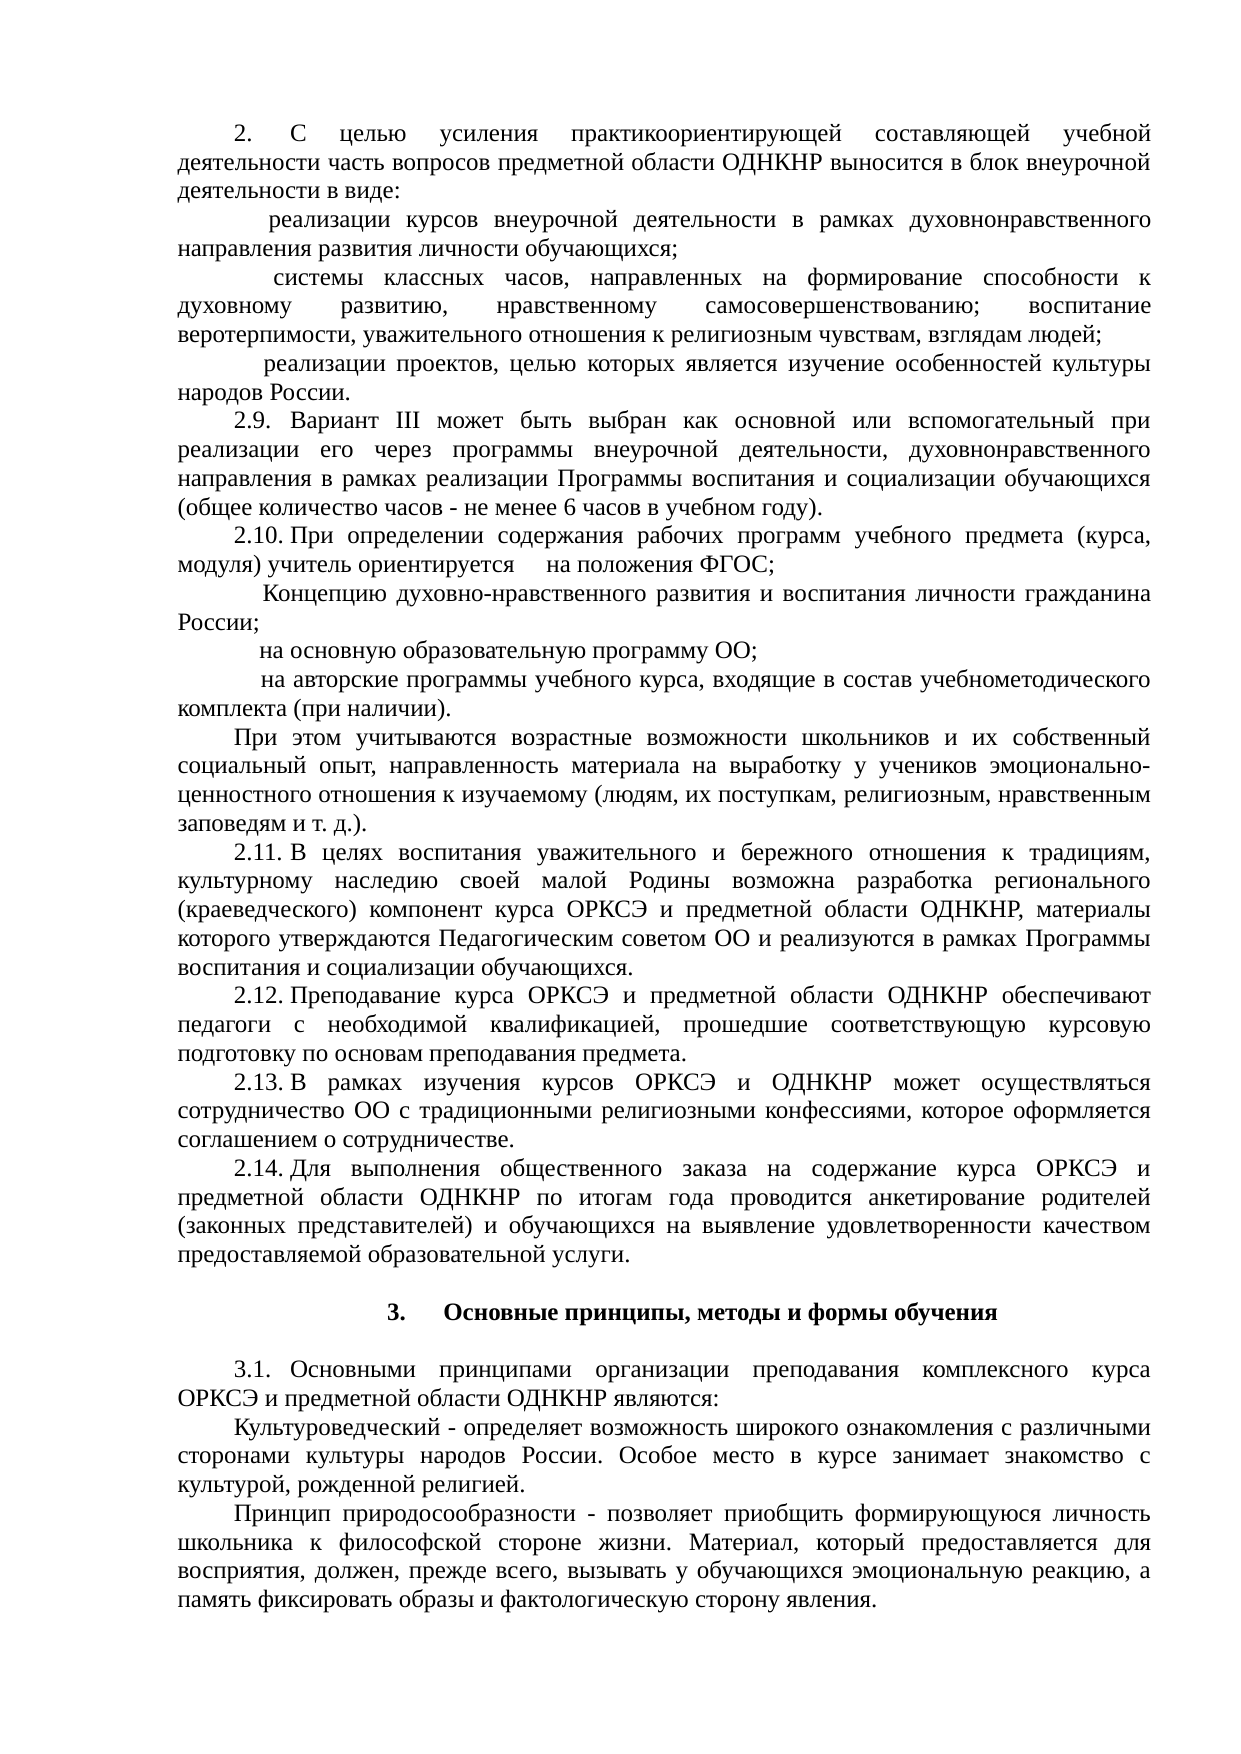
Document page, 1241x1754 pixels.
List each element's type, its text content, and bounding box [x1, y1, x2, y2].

text Культуроведческий - определяет возможность широкого ознакомления с различными сторонами культуры народов России. Особое место в курсе занимает знакомство с культурой, рожденной религией. [177, 1412, 1152, 1498]
text  реализации проектов, целью которых является изучение особенностей культуры народов России. [177, 348, 1152, 406]
text Принцип природосообразности - позволяет приобщить формирующуюся личность школьника к философской стороне жизни. Материал, который предоставляется для восприятия, должен, прежде всего, вызывать у обучающихся эмоциональную реакцию, а память фиксировать образы и фактологическую сторону явления. [177, 1498, 1152, 1613]
list Преподавание курса ОРКСЭ и предметной области ОДНКНР обеспечивают педагоги с необходимой квалификацией, прошедшие соответствующую курсовую подготовку по основам преподавания предмета. [177, 981, 1152, 1067]
list В рамках изучения курсов ОРКСЭ и ОДНКНР может осуществляться сотрудничество ОО с традиционными религиозными конфессиями, которое оформляется соглашением о сотрудничестве. [177, 1067, 1152, 1153]
list С целью усиления практикоориентирующей составляющей учебной деятельности часть вопросов предметной области ОДНКНР выносится в блок внеурочной деятельности в виде: [177, 118, 1152, 204]
list Основными принципами организации преподавания комплексного курса ОРКСЭ и предметной области ОДНКНР являются: [177, 1354, 1152, 1412]
list Основные принципы, методы и формы обучения [177, 1297, 1152, 1326]
text  системы классных часов, направленных на формирование способности к духовному развитию, нравственному самосовершенствованию; воспитание веротерпимости, уважительного отношения к религиозным чувствам, взглядам людей; [177, 262, 1152, 348]
text  на основную образовательную программу ОО; [177, 636, 1152, 664]
list Для выполнения общественного заказа на содержание курса ОРКСЭ и предметной области ОДНКНР по итогам года проводится анкетирование родителей (законных представителей) и обучающихся на выявление удовлетворенности качеством предоставляемой образовательной услуги. [177, 1153, 1152, 1268]
list В целях воспитания уважительного и бережного отношения к традициям, культурному наследию своей малой Родины возможна разработка регионального (краеведческого) компонент курса ОРКСЭ и предметной области ОДНКНР, материалы которого утверждаются Педагогическим советом ОО и реализуются в рамках Программы воспитания и социализации обучающихся. [177, 837, 1152, 981]
list Вариант III может быть выбран как основной или вспомогательный при реализации его через программы внеурочной деятельности, духовнонравственного направления в рамках реализации Программы воспитания и социализации обучающихся (общее количество часов - не менее 6 часов в учебном году). [177, 406, 1152, 521]
text  реализации курсов внеурочной деятельности в рамках духовнонравственного направления развития личности обучающихся; [177, 204, 1152, 262]
text  Концепцию духовно-нравственного развития и воспитания личности гражданина России; [177, 578, 1152, 636]
list При определении содержания рабочих программ учебного предмета (курса, модуля) учитель ориентируется  на положения ФГОС; [177, 521, 1152, 578]
text  на авторские программы учебного курса, входящие в состав учебнометодического комплекта (при наличии). [177, 664, 1152, 722]
text При этом учитываются возрастные возможности школьников и их собственный социальный опыт, направленность материала на выработку у учеников эмоционально-ценностного отношения к изучаемому (людям, их поступкам, религиозным, нравственным заповедям и т. д.). [177, 722, 1152, 837]
